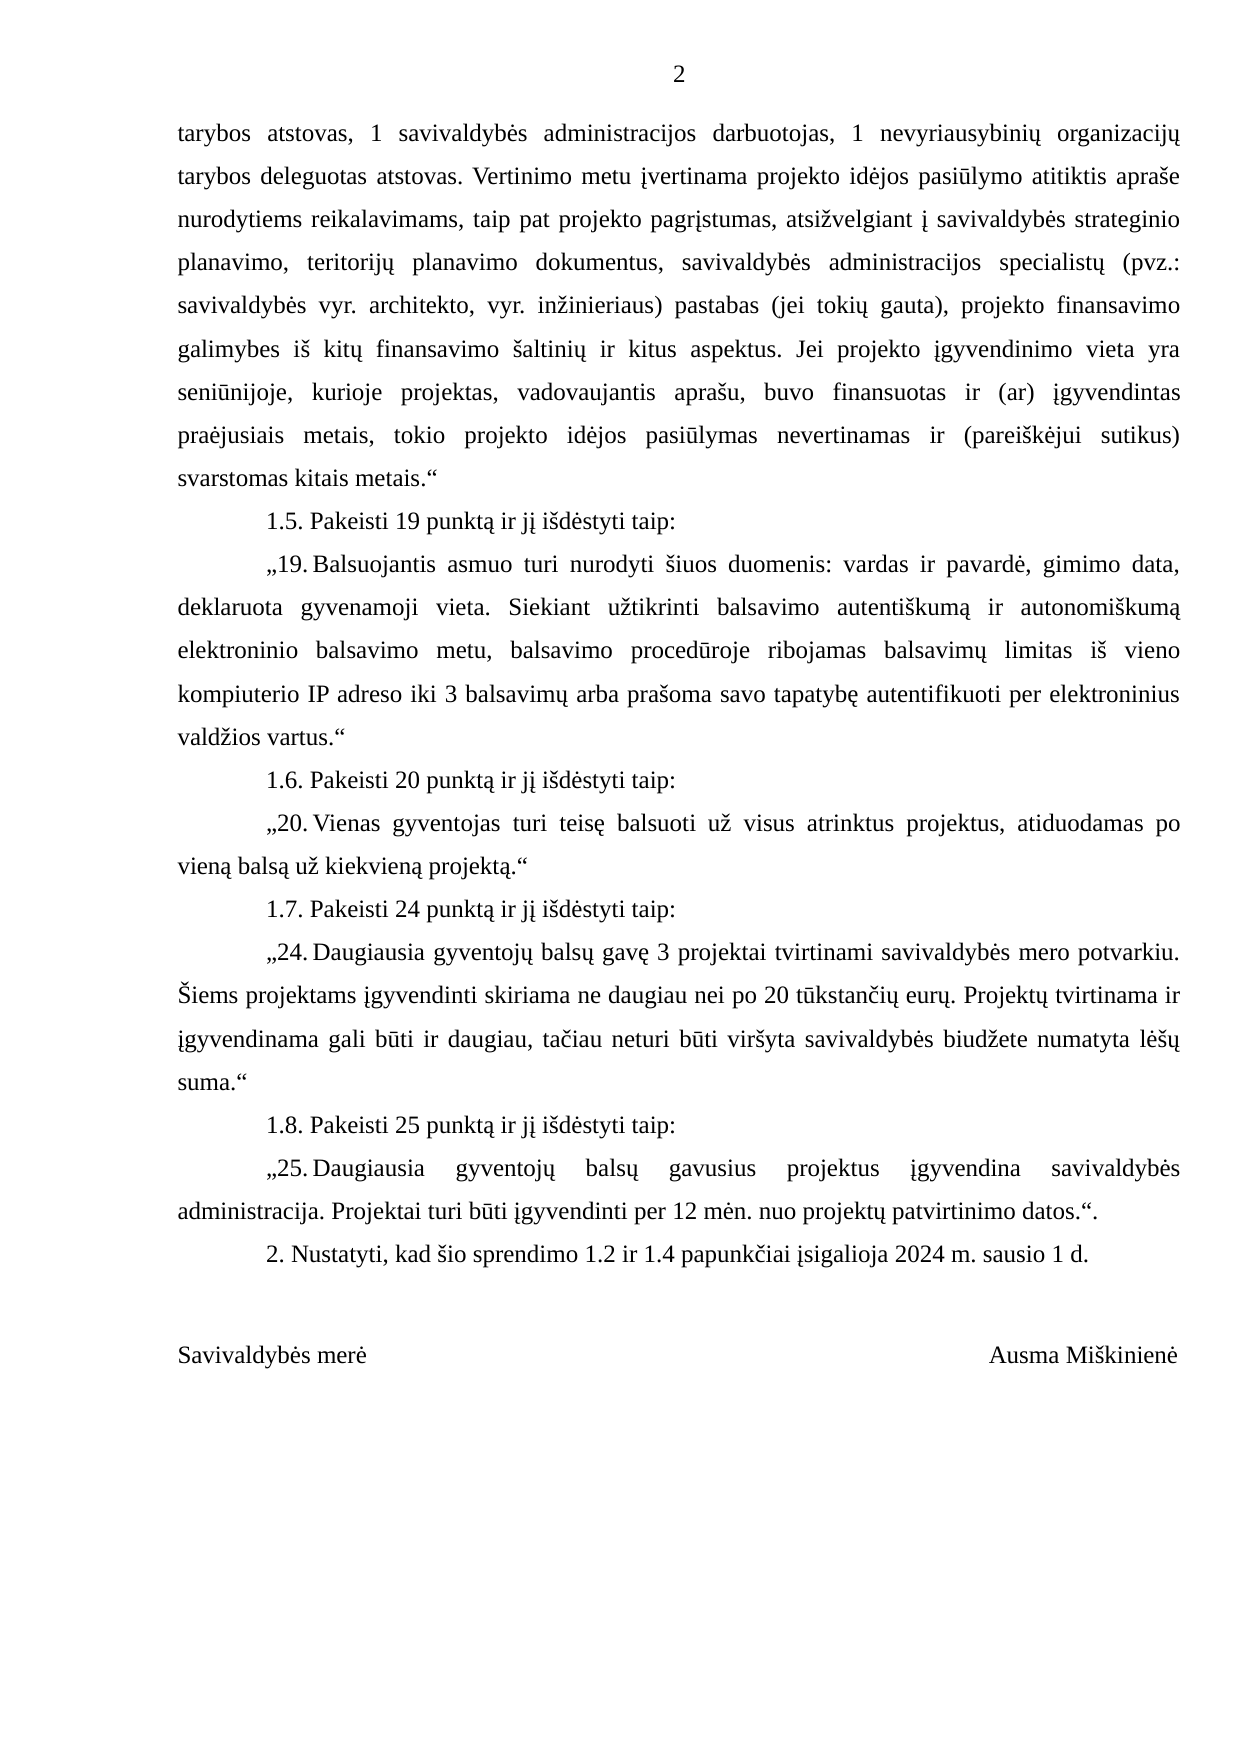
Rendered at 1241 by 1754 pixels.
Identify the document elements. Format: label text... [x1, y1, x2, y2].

text 1.8. Pakeisti 25 punktą ir jį išdėstyti taip: [177, 1110, 1181, 1139]
text tarybos atstovas, 1 savivaldybės administracijos darbuotojas, 1 nevyriausybinių organizacijų tarybos deleguotas atstovas. Vertinimo metu įvertinama projekto idėjos pasiūlymo atitiktis apraše nurodytiems reikalavimams, taip pat projekto pagrįstumas, atsižvelgiant į savivaldybės strateginio planavimo, teritorijų planavimo dokumentus, savivaldybės administracijos specialistų (pvz.: savivaldybės vyr. architekto, vyr. inžinieriaus) pastabas (jei tokių gauta), projekto finansavimo galimybes iš kitų finansavimo šaltinių ir kitus aspektus. Jei projekto įgyvendinimo vieta yra seniūnijoje, kurioje projektas, vadovaujantis aprašu, buvo finansuotas ir (ar) įgyvendintas praėjusiais metais, tokio projekto idėjos pasiūlymas nevertinamas ir (pareiškėjui sutikus) svarstomas kitais metais.“ [177, 118, 1181, 492]
text 1.5. Pakeisti 19 punktą ir jį išdėstyti taip: [177, 506, 1181, 535]
text 1.7. Pakeisti 24 punktą ir jį išdėstyti taip: [177, 894, 1181, 923]
text Savivaldybės merė Ausma Miškinienė [177, 1340, 1181, 1369]
text 2. Nustatyti, kad šio sprendimo 1.2 ir 1.4 papunkčiai įsigalioja 2024 m. sausio 1 d. [177, 1239, 1181, 1268]
text 1.6. Pakeisti 20 punktą ir jį išdėstyti taip: [177, 765, 1181, 794]
text „25. Daugiausia gyventojų balsų gavusius projektus įgyvendina savivaldybės administracija. Projektai turi būti įgyvendinti per 12 mėn. nuo projektų patvirtinimo datos.“. [177, 1153, 1181, 1225]
text „19. Balsuojantis asmuo turi nurodyti šiuos duomenis: vardas ir pavardė, gimimo data, deklaruota gyvenamoji vieta. Siekiant užtikrinti balsavimo autentiškumą ir autonomiškumą elektroninio balsavimo metu, balsavimo procedūroje ribojamas balsavimų limitas iš vieno kompiuterio IP adreso iki 3 balsavimų arba prašoma savo tapatybę autentifikuoti per elektroninius valdžios vartus.“ [177, 549, 1181, 751]
text „20. Vienas gyventojas turi teisę balsuoti už visus atrinktus projektus, atiduodamas po vieną balsą už kiekvieną projektą.“ [177, 808, 1181, 880]
text „24. Daugiausia gyventojų balsų gavę 3 projektai tvirtinami savivaldybės mero potvarkiu. Šiems projektams įgyvendinti skiriama ne daugiau nei po 20 tūkstančių eurų. Projektų tvirtinama ir įgyvendinama gali būti ir daugiau, tačiau neturi būti viršyta savivaldybės biudžete numatyta lėšų suma.“ [177, 937, 1181, 1096]
